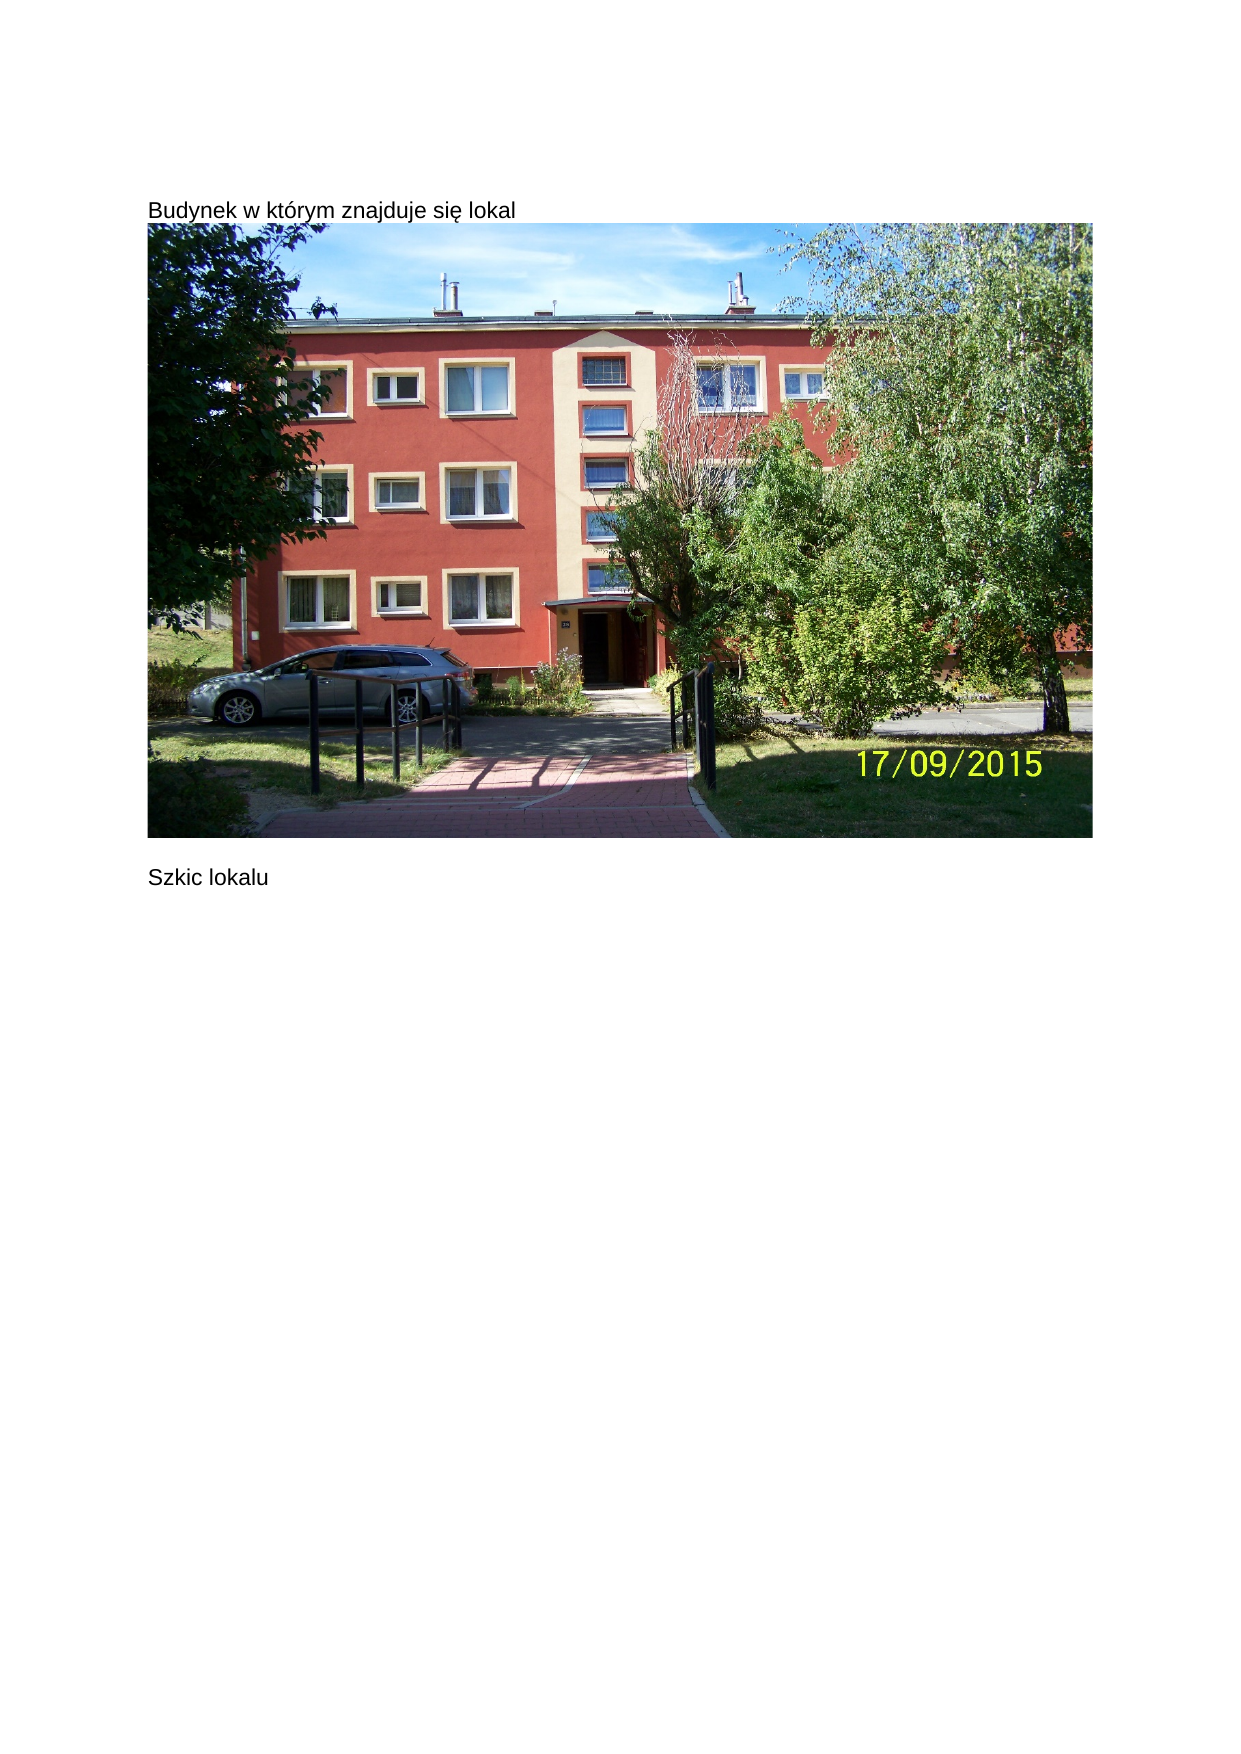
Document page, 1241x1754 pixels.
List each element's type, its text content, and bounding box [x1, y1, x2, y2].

text Szkic lokalu [148, 864, 1093, 890]
text Budynek w którym znajduje się lokal [148, 197, 1093, 223]
